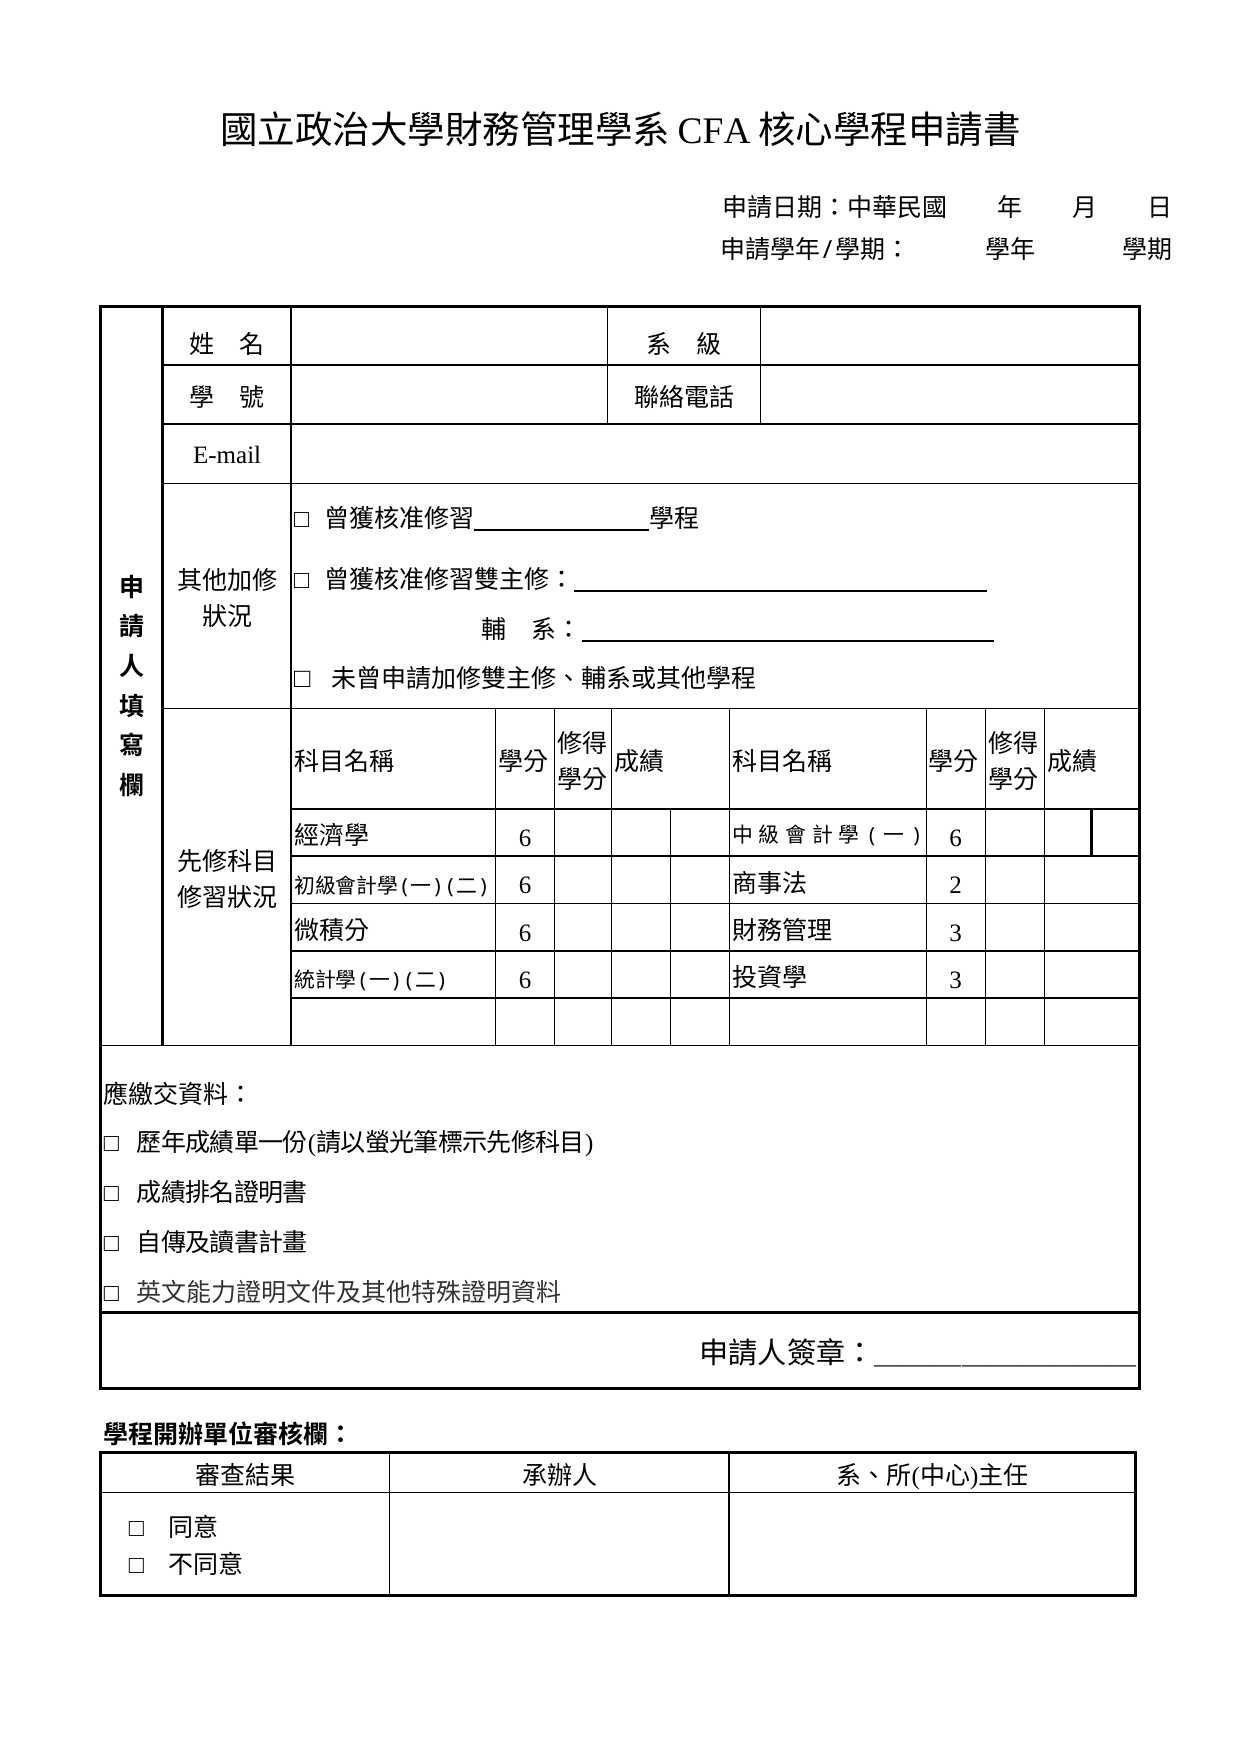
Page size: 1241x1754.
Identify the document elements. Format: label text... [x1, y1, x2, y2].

table_cell E-mail [164, 425, 290, 482]
table_cell [986, 857, 1044, 903]
table_cell 科目名稱 [292, 709, 495, 808]
table_cell 投資學 [730, 952, 926, 997]
table_cell [1045, 904, 1138, 950]
table_cell 學 號 [164, 366, 290, 423]
table_cell 承辦人 [390, 1454, 728, 1492]
table_cell 聯絡電話 [608, 366, 760, 423]
table_cell [101, 1597, 1135, 1623]
table_cell 成績 [612, 709, 729, 808]
table_cell 應繳交資料： 歷年成績單一份(請以螢光筆標示先修科目) 成績排名證明書 自傳及讀書計畫 英文能力證明文件及其他特殊證明資料 [102, 1046, 1138, 1311]
table_cell [555, 999, 611, 1044]
table_cell [927, 999, 985, 1044]
table_cell [671, 810, 729, 855]
table_cell [986, 952, 1044, 997]
table_cell 2 [927, 857, 985, 903]
table_cell 學程開辦單位審核欄： [101, 1390, 1135, 1451]
table_cell 初級會計學(一)(二) [292, 857, 495, 903]
table_cell 商事法 [730, 857, 926, 903]
table_header 系 級 [608, 308, 760, 364]
table_cell [1093, 810, 1138, 855]
table_cell [555, 952, 611, 997]
table_cell [986, 810, 1044, 855]
table_cell [1045, 999, 1138, 1044]
table_cell [1045, 857, 1138, 903]
table_cell 統計學(一)(二) [292, 952, 495, 997]
table_header [761, 308, 1138, 364]
table_cell [612, 999, 670, 1044]
table_cell 修得學分 [986, 709, 1044, 808]
table_cell 3 [927, 952, 985, 997]
table_cell [612, 857, 670, 903]
table_cell [1135, 1390, 1139, 1451]
table_cell [612, 810, 670, 855]
table_cell 6 [927, 810, 985, 855]
table_cell 6 [496, 857, 554, 903]
table_cell 審查結果 [102, 1454, 389, 1492]
text 國立政治大學財務管理學系CFA核心學程申請書 [112, 100, 1128, 155]
table_cell 6 [496, 810, 554, 855]
table_cell 3 [927, 904, 985, 950]
table_cell [671, 904, 729, 950]
table_cell [986, 999, 1044, 1044]
table_cell [1045, 952, 1138, 997]
table_cell [730, 1493, 1134, 1594]
table_cell [986, 904, 1044, 950]
table_cell [555, 904, 611, 950]
table_cell □ 曾獲核准修習 學程 □ 曾獲核准修習雙主修： 輔 系： 未曾申請加修雙主修、輔系或其他學程 [292, 484, 1138, 707]
table_cell 系、所(中心)主任 [730, 1454, 1134, 1492]
table_cell [555, 810, 611, 855]
table_cell 修得學分 [555, 709, 611, 808]
table_header 姓 名 [164, 308, 290, 364]
table_cell 學分 [496, 709, 554, 808]
table_cell [671, 952, 729, 997]
table_header [292, 308, 607, 364]
table_cell 申請人簽章：＿＿＿＿＿＿＿＿＿ [102, 1314, 1138, 1387]
table_cell [496, 999, 554, 1044]
table_cell 經濟學 [292, 810, 495, 855]
text 申請學年/學期： 學年 學期 [112, 229, 1172, 266]
table_cell [671, 857, 729, 903]
table_cell 財務管理 [730, 904, 926, 950]
table_cell 6 [496, 904, 554, 950]
table_cell [761, 366, 1138, 423]
table_cell 學分 [927, 709, 985, 808]
table_cell [292, 999, 495, 1044]
table_cell [292, 425, 1138, 482]
table_cell 先修科目 修習狀況 [164, 709, 290, 1044]
table_cell [390, 1493, 728, 1594]
table_cell [612, 952, 670, 997]
table_cell [1135, 1594, 1139, 1623]
table_cell 微積分 [292, 904, 495, 950]
table_cell [612, 904, 670, 950]
text 申請日期：中華民國 年 月 日 [112, 188, 1172, 224]
table_cell [292, 366, 607, 423]
table_cell □ 同意 □ 不同意 [102, 1493, 389, 1594]
table_header 申 請 人 填 寫 欄 [102, 308, 161, 1044]
table_cell [1045, 810, 1090, 855]
table_cell 科目名稱 [730, 709, 926, 808]
table_cell [730, 999, 926, 1044]
table_cell 成績 [1045, 709, 1138, 808]
table_cell [555, 857, 611, 903]
table_cell 6 [496, 952, 554, 997]
table_cell 中級會計學(一)(二) [730, 810, 926, 855]
table_cell [671, 999, 729, 1044]
table_cell 其他加修狀況 [164, 484, 290, 707]
